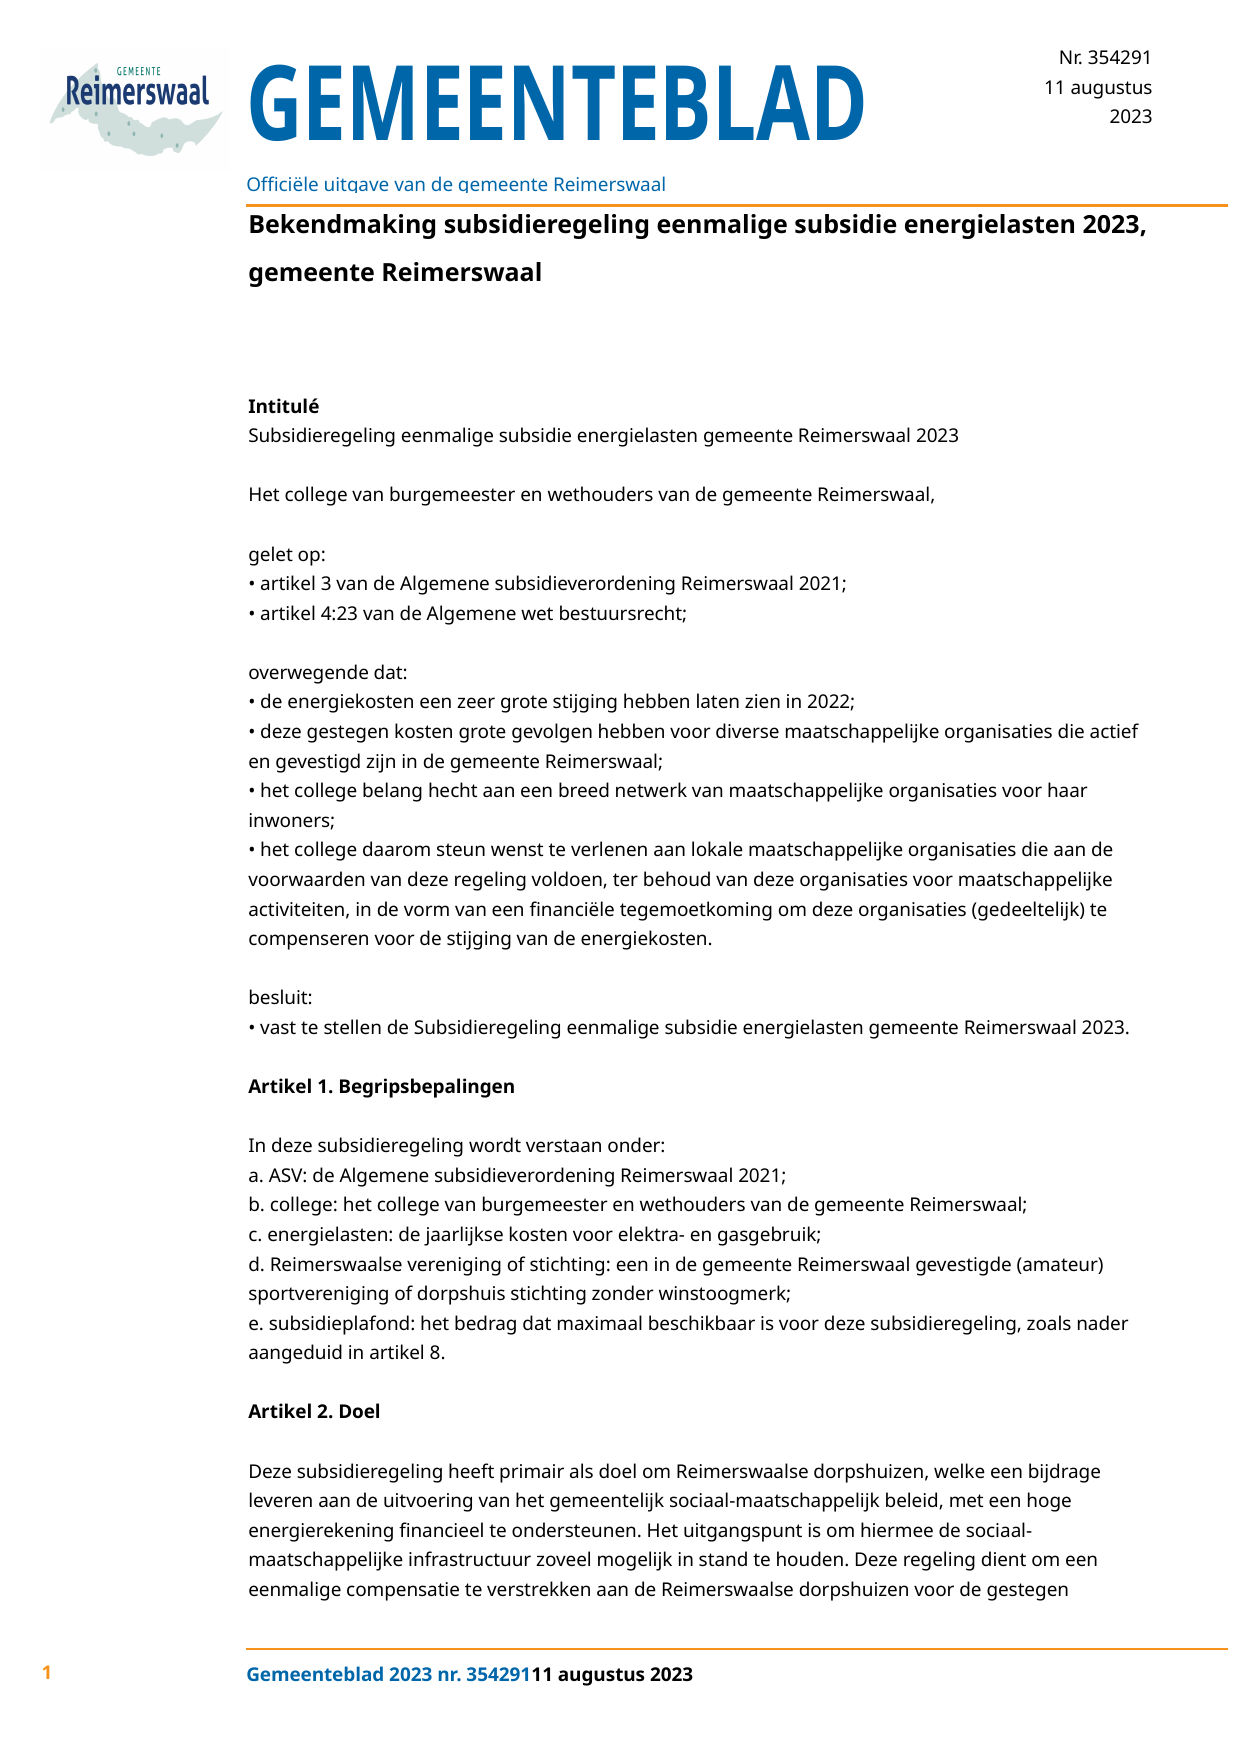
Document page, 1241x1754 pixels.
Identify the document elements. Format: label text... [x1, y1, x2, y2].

text Artikel 2. Doel [248, 1399, 1152, 1424]
text • artikel 3 van de Algemene subsidieverordening Reimerswaal 2021; [248, 570, 1152, 596]
text Bekendmaking subsidieregeling eenmalige subsidie energielasten 2023, gemeente Reimerswaal [248, 207, 1152, 288]
picture [41, 47, 231, 172]
text Subsidieregeling eenmalige subsidie energielasten gemeente Reimerswaal 2023 [248, 422, 1152, 448]
text Het college van burgemeester en wethouders van de gemeente Reimerswaal, [248, 482, 1152, 507]
text • het college belang hecht aan een breed netwerk van maatschappelijke organisaties voor haar inwoners; [248, 777, 1152, 833]
text • artikel 4:23 van de Algemene wet bestuursrecht; [248, 600, 1152, 626]
text b. college: het college van burgemeester en wethouders van de gemeente Reimerswaal; [248, 1192, 1152, 1217]
text Deze subsidieregeling heeft primair als doel om Reimerswaalse dorpshuizen, welke een bijdrage leveren aan de uitvoering van het gemeentelijk sociaal-maatschappelijk beleid, met een hoge energierekening financieel te ondersteunen. Het uitgangspunt is om hiermee de sociaal-maatschappelijke infrastructuur zoveel mogelijk in stand te houden. Deze regeling dient om een eenmalige compensatie te verstrekken aan de Reimerswaalse dorpshuizen voor de gestegen [248, 1458, 1152, 1602]
text besluit: [248, 984, 1152, 1010]
text • de energiekosten een zeer grote stijging hebben laten zien in 2022; [248, 689, 1152, 714]
text • het college daarom steun wenst te verlenen aan lokale maatschappelijke organisaties die aan de voorwaarden van deze regeling voldoen, ter behoud van deze organisaties voor maatschappelijke activiteiten, in de vorm van een financiële tegemoetkoming om deze organisaties (gedeeltelijk) te compenseren voor de stijging van de energiekosten. [248, 837, 1152, 951]
text • vast te stellen de Subsidieregeling eenmalige subsidie energielasten gemeente Reimerswaal 2023. [248, 1014, 1152, 1040]
text gelet op: [248, 541, 1152, 567]
text a. ASV: de Algemene subsidieverordening Reimerswaal 2021; [248, 1162, 1152, 1188]
text c. energielasten: de jaarlijkse kosten voor elektra- en gasgebruik; [248, 1221, 1152, 1247]
text e. subsidieplafond: het bedrag dat maximaal beschikbaar is voor deze subsidieregeling, zoals nader aangeduid in artikel 8. [248, 1310, 1152, 1365]
text d. Reimerswaalse vereniging of stichting: een in de gemeente Reimerswaal gevestigde (amateur) sportvereniging of dorpshuis stichting zonder winstoogmerk; [248, 1251, 1152, 1306]
text overwegende dat: [248, 659, 1152, 685]
text Intitulé [248, 393, 1152, 419]
text • deze gestegen kosten grote gevolgen hebben voor diverse maatschappelijke organisaties die actief en gevestigd zijn in de gemeente Reimerswaal; [248, 718, 1152, 774]
text In deze subsidieregeling wordt verstaan onder: [248, 1132, 1152, 1158]
text Artikel 1. Begripsbepalingen [248, 1073, 1152, 1099]
